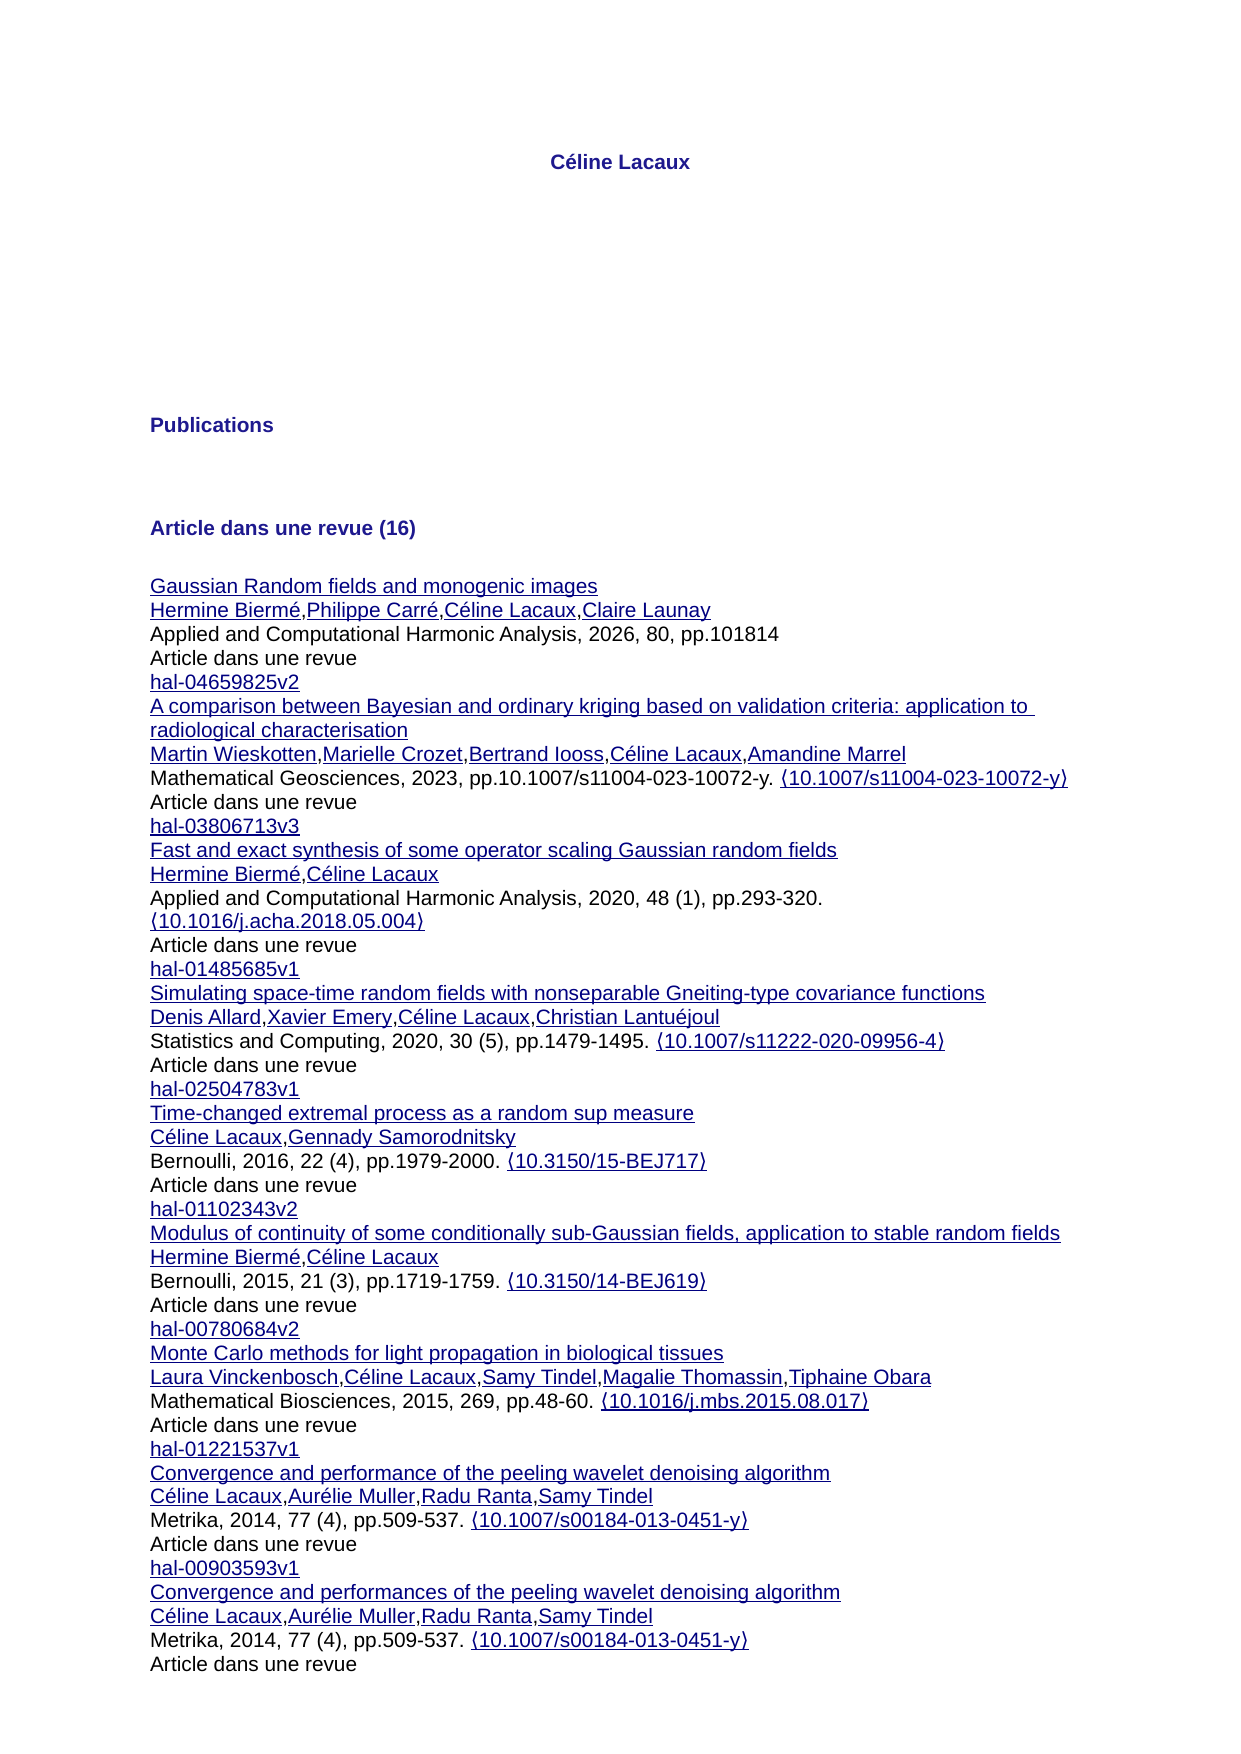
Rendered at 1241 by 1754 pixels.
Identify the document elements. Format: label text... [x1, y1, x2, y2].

table_cell Convergence and performance of the peeling wavelet denoising algorithm Céline Lacaux,Aurélie Muller,Radu Ranta,Samy Tindel Metrika, 2014, 77 (4), pp.509-537. ⟨10.1007/s00184-013-0451-y⟩ Article dans une revue hal-00903593v1 [150, 1460, 1090, 1580]
subtitle Publications [150, 412, 1090, 436]
table_cell Time-changed extremal process as a random sup measure Céline Lacaux,Gennady Samorodnitsky Bernoulli, 2016, 22 (4), pp.1979-2000. ⟨10.3150/15-BEJ717⟩ Article dans une revue hal-01102343v2 [150, 1101, 1090, 1221]
table_cell Modulus of continuity of some conditionally sub-Gaussian fields, application to stable random fields Hermine Biermé,Céline Lacaux Bernoulli, 2015, 21 (3), pp.1719-1759. ⟨10.3150/14-BEJ619⟩ Article dans une revue hal-00780684v2 [150, 1221, 1090, 1341]
table_header Gaussian Random fields and monogenic images Hermine Biermé,Philippe Carré,Céline Lacaux,Claire Launay Applied and Computational Harmonic Analysis, 2026, 80, pp.101814 Article dans une revue hal-04659825v2 [150, 574, 1090, 694]
table_cell Monte Carlo methods for light propagation in biological tissues Laura Vinckenbosch,Céline Lacaux,Samy Tindel,Magalie Thomassin,Tiphaine Obara Mathematical Biosciences, 2015, 269, pp.48-60. ⟨10.1016/j.mbs.2015.08.017⟩ Article dans une revue hal-01221537v1 [150, 1341, 1090, 1460]
table_cell Simulating space-time random fields with nonseparable Gneiting-type covariance functions Denis Allard,Xavier Emery,Céline Lacaux,Christian Lantuéjoul Statistics and Computing, 2020, 30 (5), pp.1479-1495. ⟨10.1007/s11222-020-09956-4⟩ Article dans une revue hal-02504783v1 [150, 981, 1090, 1101]
table_cell Convergence and performances of the peeling wavelet denoising algorithm Céline Lacaux,Aurélie Muller,Radu Ranta,Samy Tindel Metrika, 2014, 77 (4), pp.509-537. ⟨10.1007/s00184-013-0451-y⟩ Article dans une revue [150, 1580, 1090, 1676]
subtitle Céline Lacaux [150, 150, 1090, 174]
subtitle Article dans une revue (16) [150, 516, 1090, 539]
table_cell Fast and exact synthesis of some operator scaling Gaussian random fields Hermine Biermé,Céline Lacaux Applied and Computational Harmonic Analysis, 2020, 48 (1), pp.293-320. ⟨10.1016/j.acha.2018.05.004⟩ Article dans une revue hal-01485685v1 [150, 838, 1090, 981]
table_cell A comparison between Bayesian and ordinary kriging based on validation criteria: application to radiological characterisation Martin Wieskotten,Marielle Crozet,Bertrand Iooss,Céline Lacaux,Amandine Marrel Mathematical Geosciences, 2023, pp.10.1007/s11004-023-10072-y. ⟨10.1007/s11004-023-10072-y⟩ Article dans une revue hal-03806713v3 [150, 694, 1090, 837]
